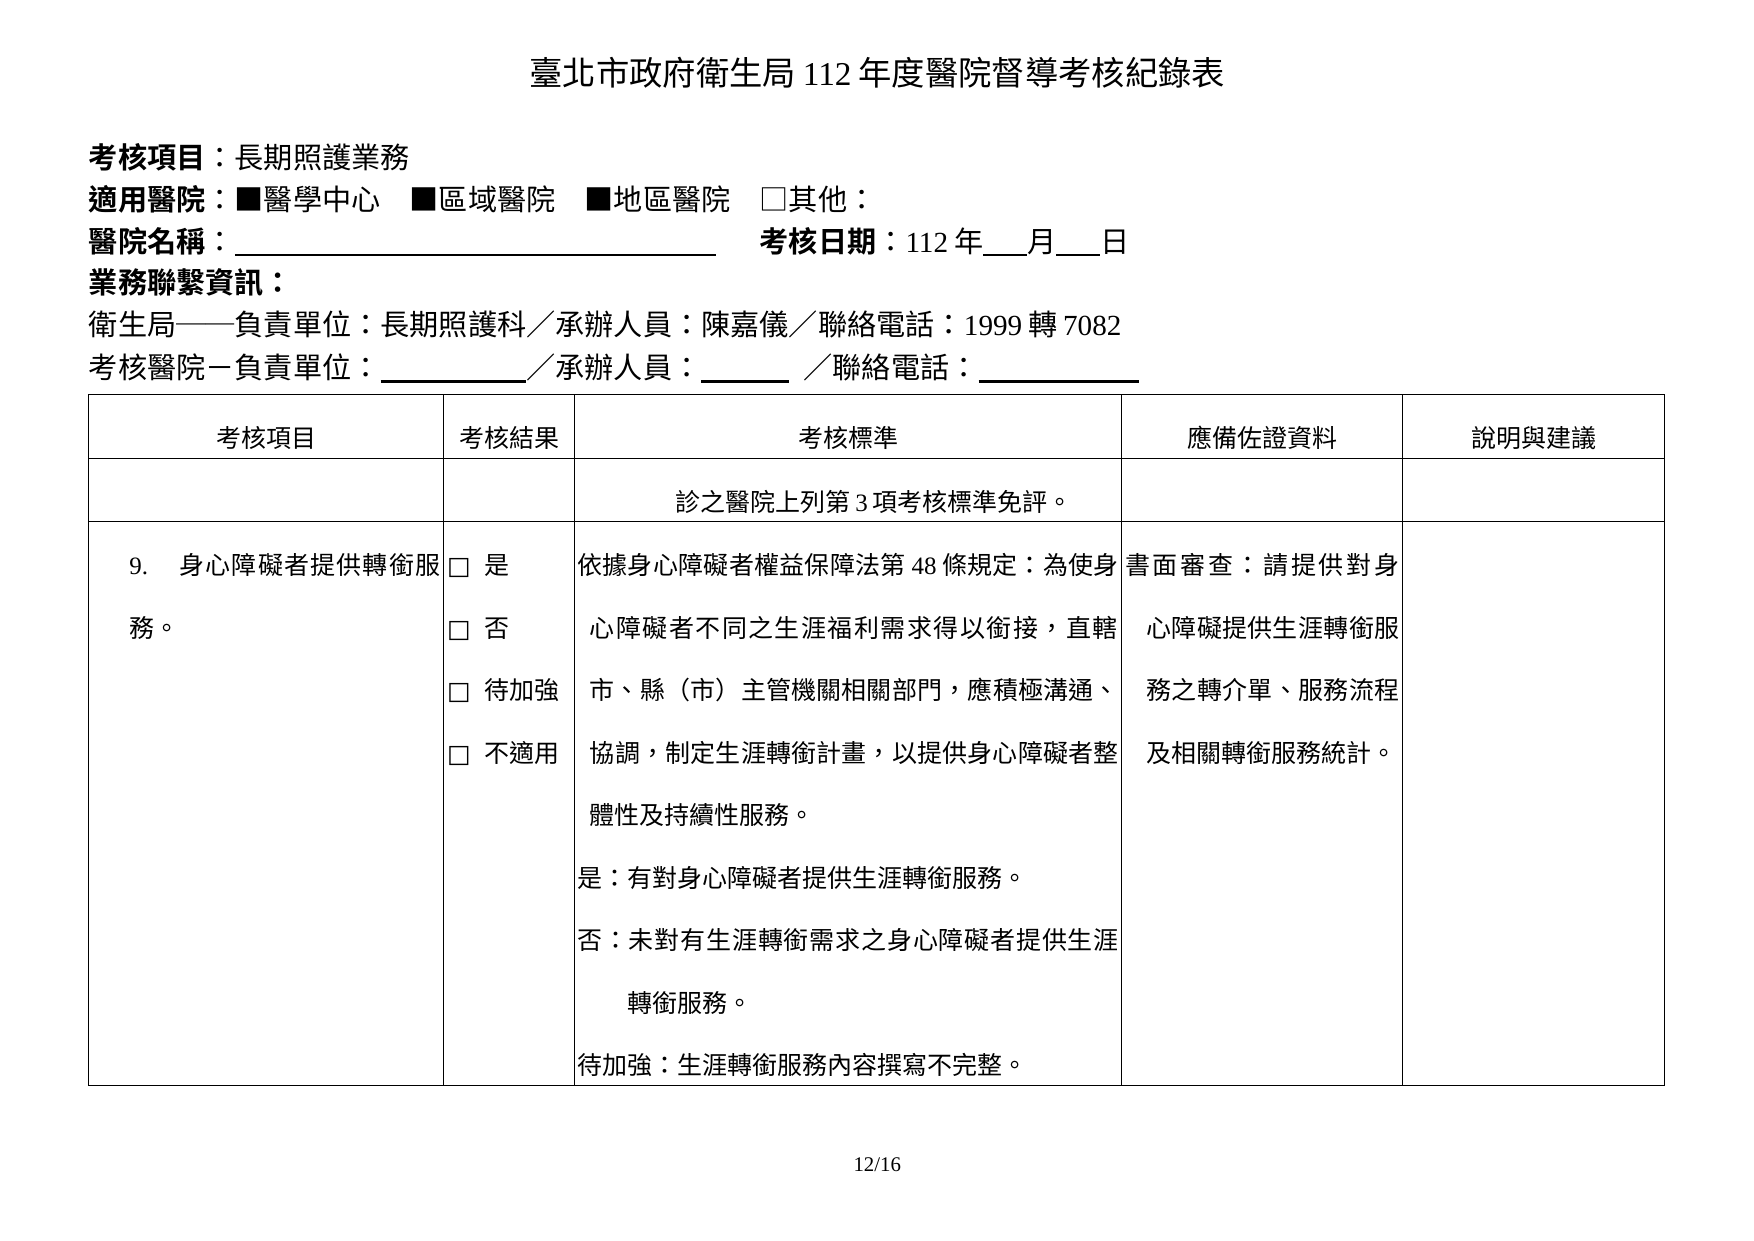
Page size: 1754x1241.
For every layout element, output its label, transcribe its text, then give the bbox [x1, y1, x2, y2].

table_cell 是 否 待加強 不適用 [444, 522, 574, 1085]
table_cell 身心障礙者提供轉銜服務。 [89, 522, 443, 1085]
table_cell 書面審查：請提供對身心障礙提供生涯轉銜服務之轉介單、服務流程及相關轉銜服務統計。 [1122, 522, 1402, 1085]
table_header 說明與建議 [1403, 395, 1664, 458]
table_cell [1403, 459, 1664, 521]
table_cell [89, 459, 443, 521]
table_header 考核結果 [444, 395, 574, 458]
table_header 應備佐證資料 [1122, 395, 1402, 458]
table_cell [444, 459, 574, 521]
table_header 考核標準 [575, 395, 1121, 458]
table_cell 診之醫院上列第3項考核標準免評。 [575, 459, 1121, 521]
table_header 考核項目 [89, 395, 443, 458]
table_cell 依據身心障礙者權益保障法第48條規定：為使身心障礙者不同之生涯福利需求得以銜接，直轄市、縣（市）主管機關相關部門，應積極溝通、協調，制定生涯轉銜計畫，以提供身心障礙者整體性及持續性服務。 是：有對身心障礙者提供生涯轉銜服務。 否：未對有生涯轉銜需求之身心障礙者提供生涯轉銜服務。 待加強：生涯轉銜服務內容撰寫不完整。 [575, 522, 1121, 1085]
table_cell [1403, 522, 1664, 1085]
table_cell [1122, 459, 1402, 521]
